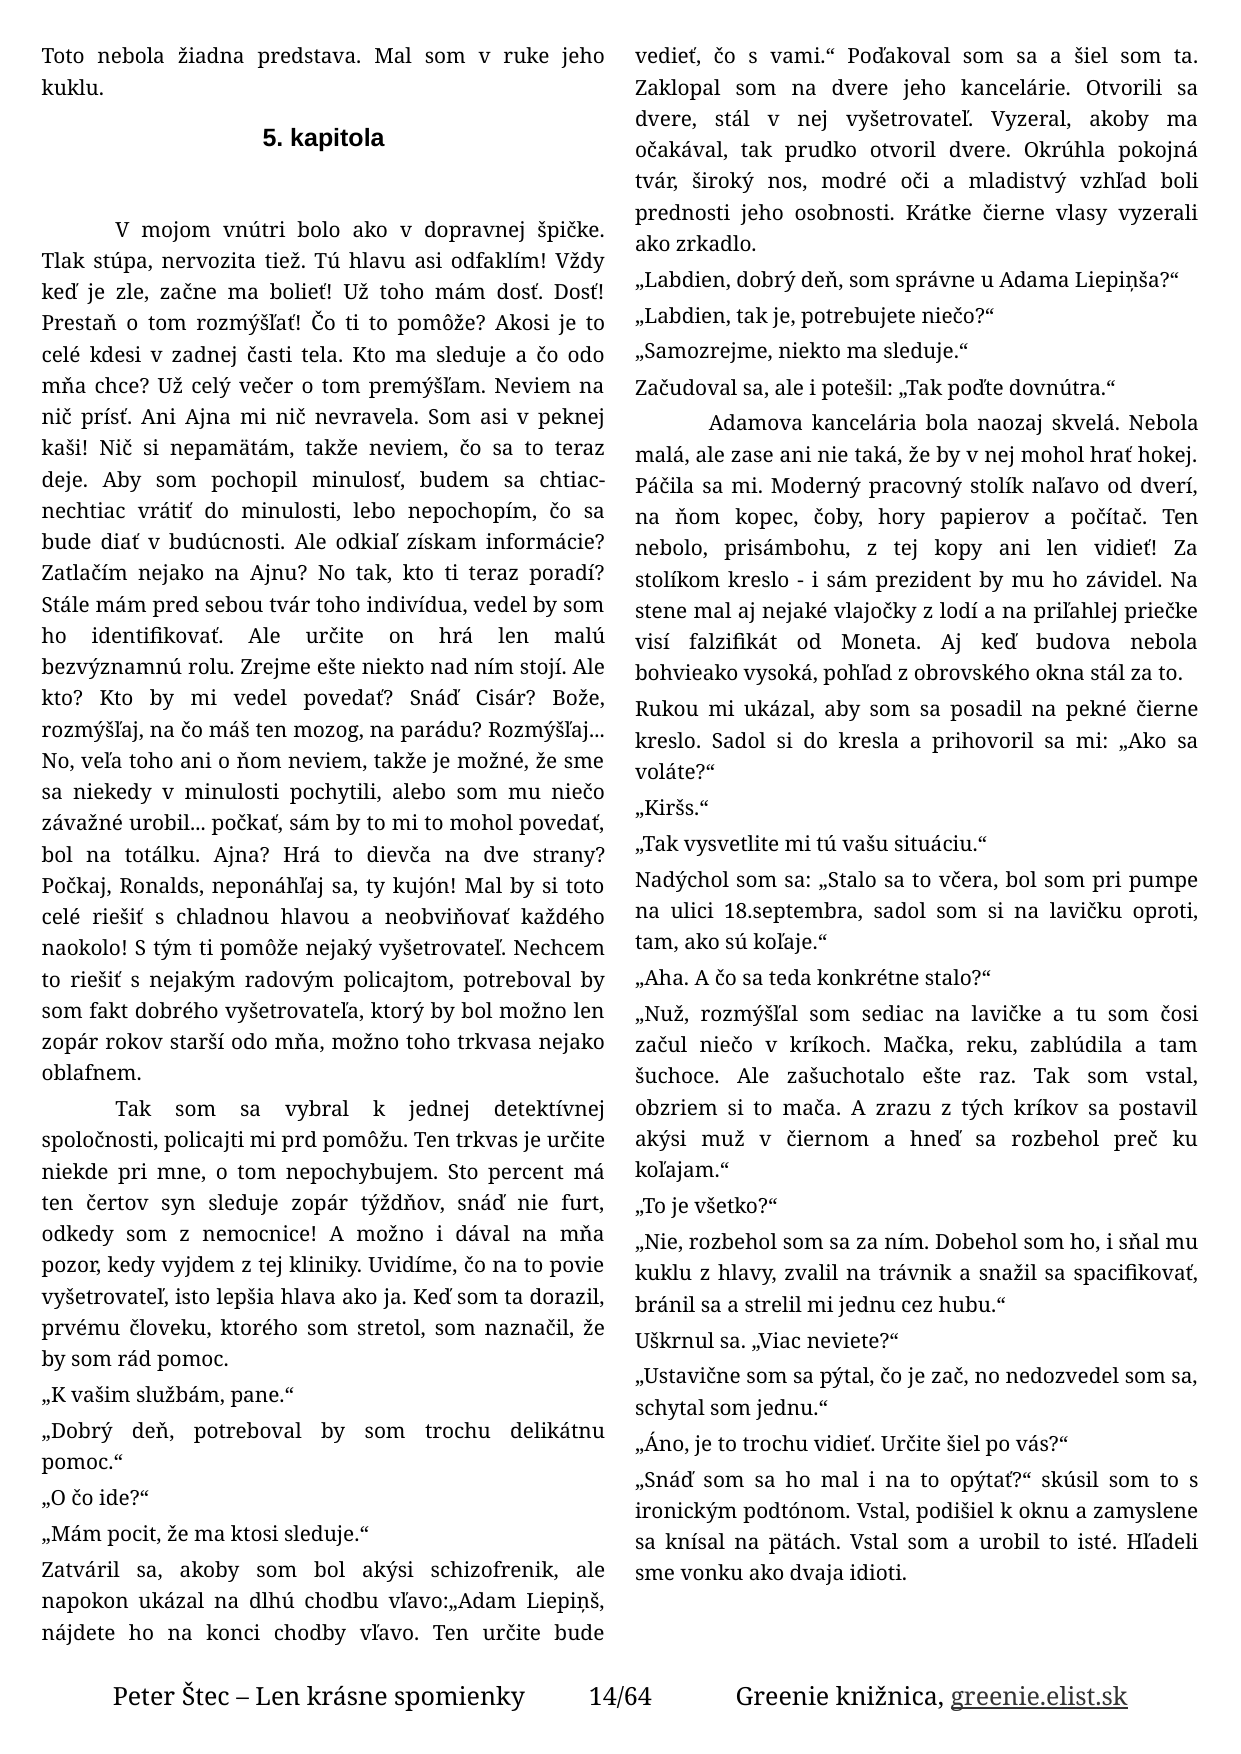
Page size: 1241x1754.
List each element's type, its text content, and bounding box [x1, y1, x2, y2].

text „Aha. A čo sa teda konkrétne stalo?“ [635, 963, 1199, 992]
text V mojom vnútri bolo ako v dopravnej špičke. Tlak stúpa, nervozita tiež. Tú hlavu asi odfaklím! Vždy keď je zle, začne ma bolieť! Už toho mám dosť. Dosť! Prestaň o tom rozmýšľať! Čo ti to pomôže? Akosi je to celé kdesi v zadnej časti tela. Kto ma sleduje a čo odo mňa chce? Už celý večer o tom premýšľam. Neviem na nič prísť. Ani Ajna mi nič nevravela. Som asi v peknej kaši! Nič si nepamätám, takže neviem, čo sa to teraz deje. Aby som pochopil minulosť, budem sa chtiac-nechtiac vrátiť do minulosti, lebo nepochopím, čo sa bude diať v budúcnosti. Ale odkiaľ získam informácie? Zatlačím nejako na Ajnu? No tak, kto ti teraz poradí? Stále mám pred sebou tvár toho indivídua, vedel by som ho identifikovať. Ale určite on hrá len malú bezvýznamnú rolu. Zrejme ešte niekto nad ním stojí. Ale kto? Kto by mi vedel povedať? Snáď Cisár? Bože, rozmýšľaj, na čo máš ten mozog, na parádu? Rozmýšľaj... No, veľa toho ani o ňom neviem, takže je možné, že sme sa niekedy v minulosti pochytili, alebo som mu niečo závažné urobil... počkať, sám by to mi to mohol povedať, bol na totálku. Ajna? Hrá to dievča na dve strany? Počkaj, Ronalds, neponáhľaj sa, ty kujón! Mal by si toto celé riešiť s chladnou hlavou a neobviňovať každého naokolo! S tým ti pomôže nejaký vyšetrovateľ. Nechcem to riešiť s nejakým radovým policajtom, potreboval by som fakt dobrého vyšetrovateľa, ktorý by bol možno len zopár rokov starší odo mňa, možno toho trkvasa nejako oblafnem. [41, 215, 605, 1087]
text Toto nebola žiadna predstava. Mal som v ruke jeho kuklu. [41, 41, 605, 101]
text Adamova kancelária bola naozaj skvelá. Nebola malá, ale zase ani nie taká, že by v nej mohol hrať hokej. Páčila sa mi. Moderný pracovný stolík naľavo od dverí, na ňom kopec, čoby, hory papierov a počítač. Ten nebolo, prisámbohu, z tej kopy ani len vidieť! Za stolíkom kreslo - i sám prezident by mu ho závidel. Na stene mal aj nejaké vlajočky z lodí a na priľahlej priečke visí falzifikát od Moneta. Aj keď budova nebola bohvieako vysoká, pohľad z obrovského okna stál za to. [635, 408, 1199, 687]
text „Kiršs.“ [635, 793, 1199, 821]
text „Nie, rozbehol som sa za ním. Dobehol som ho, i sňal mu kuklu z hlavy, zvalil na trávnik a snažil sa spacifikovať, bránil sa a strelil mi jednu cez hubu.“ [635, 1227, 1199, 1318]
text Tak som sa vybral k jednej detektívnej spoločnosti, policajti mi prd pomôžu. Ten trkvas je určite niekde pri mne, o tom nepochybujem. Sto percent má ten čertov syn sleduje zopár týždňov, snáď nie furt, odkedy som z nemocnice! A možno i dával na mňa pozor, kedy vyjdem z tej kliniky. Uvidíme, čo na to povie vyšetrovateľ, isto lepšia hlava ako ja. Keď som ta dorazil, prvému človeku, ktorého som stretol, som naznačil, že by som rád pomoc. [41, 1094, 605, 1373]
text Zatváril sa, akoby som bol akýsi schizofrenik, ale napokon ukázal na dlhú chodbu vľavo:„Adam Liepiņš, nájdete ho na konci chodby vľavo. Ten určite bude [41, 1555, 605, 1646]
text „Ustavične som sa pýtal, čo je zač, no nedozvedel som sa, schytal som jednu.“ [635, 1362, 1199, 1421]
text „O čo ide?“ [41, 1483, 605, 1512]
text „Samozrejme, niekto ma sleduje.“ [635, 337, 1199, 365]
text Uškrnul sa. „Viac neviete?“ [635, 1326, 1199, 1354]
text Rukou mi ukázal, aby som sa posadil na pekné čierne kreslo. Sadol si do kresla a prihovoril sa mi: „Ako sa voláte?“ [635, 694, 1199, 785]
text Nadýchol som sa: „Stalo sa to včera, bol som pri pumpe na ulici 18.septembra, sadol som si na lavičku oproti, tam, ako sú koľaje.“ [635, 865, 1199, 956]
text „Mám pocit, že ma ktosi sleduje.“ [41, 1519, 605, 1548]
text vedieť, čo s vami.“ Poďakoval som sa a šiel som ta. Zaklopal som na dvere jeho kancelárie. Otvorili sa dvere, stál v nej vyšetrovateľ. Vyzeral, akoby ma očakával, tak prudko otvoril dvere. Okrúhla pokojná tvár, široký nos, modré oči a mladistvý vzhľad boli prednosti jeho osobnosti. Krátke čierne vlasy vyzerali ako zrkadlo. [635, 41, 1199, 257]
text „Tak vysvetlite mi tú vašu situáciu.“ [635, 829, 1199, 857]
text „Dobrý deň, potreboval by som trochu delikátnu pomoc.“ [41, 1416, 605, 1476]
text „To je všetko?“ [635, 1191, 1199, 1220]
text „Nuž, rozmýšľal som sediac na lavičke a tu som čosi začul niečo v kríkoch. Mačka, reku, zablúdila a tam šuchoce. Ale zašuchotalo ešte raz. Tak som vstal, obzriem si to mača. A zrazu z tých kríkov sa postavil akýsi muž v čiernom a hneď sa rozbehol preč ku koľajam.“ [635, 999, 1199, 1184]
text Začudoval sa, ale i potešil: „Tak poďte dovnútra.“ [635, 373, 1199, 401]
subtitle 5. kapitola [41, 123, 605, 152]
text „Labdien, dobrý deň, som správne u Adama Liepiņša?“ [635, 265, 1199, 293]
text „Áno, je to trochu vidieť. Určite šiel po vás?“ [635, 1429, 1199, 1457]
text „Labdien, tak je, potrebujete niečo?“ [635, 301, 1199, 329]
text „K vašim službám, pane.“ [41, 1380, 605, 1409]
text „Snáď som sa ho mal i na to opýtať?“ skúsil som to s ironickým podtónom. Vstal, podišiel k oknu a zamyslene sa knísal na pätách. Vstal som a urobil to isté. Hľadeli sme vonku ako dvaja idioti. [635, 1465, 1199, 1587]
